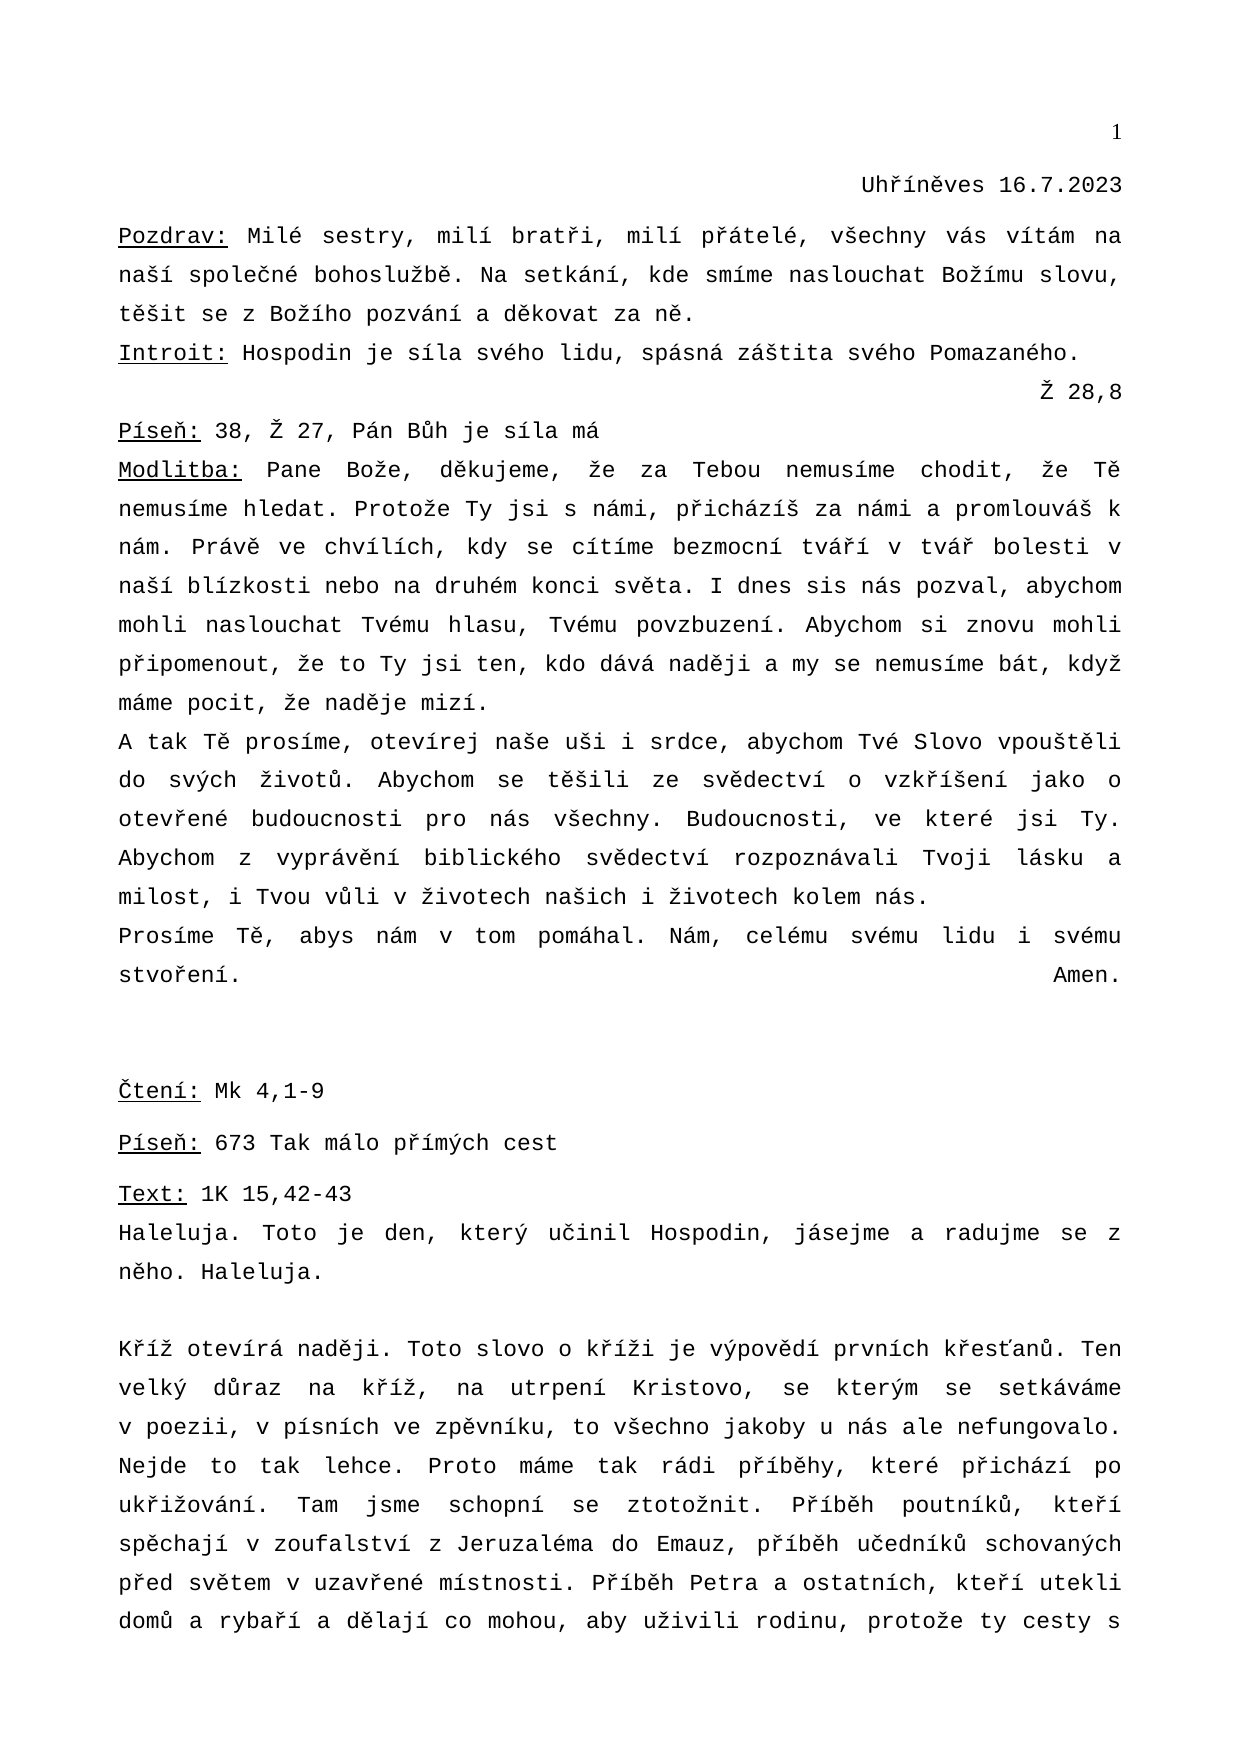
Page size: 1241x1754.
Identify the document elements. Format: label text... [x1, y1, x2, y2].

text Čtení: Mk 4,1-9 [118, 1080, 1122, 1106]
text Modlitba: Pane Bože, děkujeme, že za Tebou nemusíme chodit, že Tě nemusíme hledat. Protože Ty jsi s námi, přicházíš za námi a promlouváš k nám. Právě ve chvílích, kdy se cítíme bezmocní tváří v tvář bolesti v naší blízkosti nebo na druhém konci světa. I dnes sis nás pozval, abychom mohli naslouchat Tvému hlasu, Tvému povzbuzení. Abychom si znovu mohli připomenout, že to Ty jsi ten, kdo dává naději a my se nemusíme bát, když máme pocit, že naděje mizí. [118, 458, 1122, 717]
text Haleluja. Toto je den, který učinil Hospodin, jásejme a radujme se z něho. Haleluja. [118, 1221, 1122, 1286]
text Pozdrav: Milé sestry, milí bratři, milí přátelé, všechny vás vítám na naší společné bohoslužbě. Na setkání, kde smíme naslouchat Božímu slovu, těšit se z Božího pozvání a děkovat za ně. [118, 225, 1122, 328]
text Prosíme Tě, abys nám v tom pomáhal. Nám, celému svému lidu i svému stvoření. Amen. [118, 924, 1122, 989]
text A tak Tě prosíme, otevírej naše uši i srdce, abychom Tvé Slovo vpouštěli do svých životů. Abychom se těšili ze svědectví o vzkříšení jako o otevřené budoucnosti pro nás všechny. Budoucnosti, ve které jsi Ty. Abychom z vyprávění biblického svědectví rozpoznávali Tvoji lásku a milost, i Tvou vůli v životech našich i životech kolem nás. [118, 730, 1122, 911]
text Introit: Hospodin je síla svého lidu, spásná záštita svého Pomazaného. [118, 341, 1122, 367]
text Kříž otevírá naději. Toto slovo o kříži je výpovědí prvních křesťanů. Ten velký důraz na kříž, na utrpení Kristovo, se kterým se setkáváme v poezii, v písních ve zpěvníku, to všechno jakoby u nás ale nefungovalo. Nejde to tak lehce. Proto máme tak rádi příběhy, které přichází po ukřižování. Tam jsme schopní se ztotožnit. Příběh poutníků, kteří spěchají v zoufalství z Jeruzaléma do Emauz, příběh učedníků schovaných před světem v uzavřené místnosti. Příběh Petra a ostatních, kteří utekli domů a rybaří a dělají co mohou, aby uživili rodinu, protože ty cesty s [118, 1338, 1122, 1636]
text Uhříněves 16.7.2023 [118, 173, 1122, 199]
text Píseň: 38, Ž 27, Pán Bůh je síla má [118, 419, 1122, 445]
text Text: 1K 15,42-43 [118, 1182, 1122, 1208]
text Píseň: 673 Tak málo přímých cest [118, 1131, 1122, 1157]
text Ž 28,8 [118, 380, 1122, 406]
